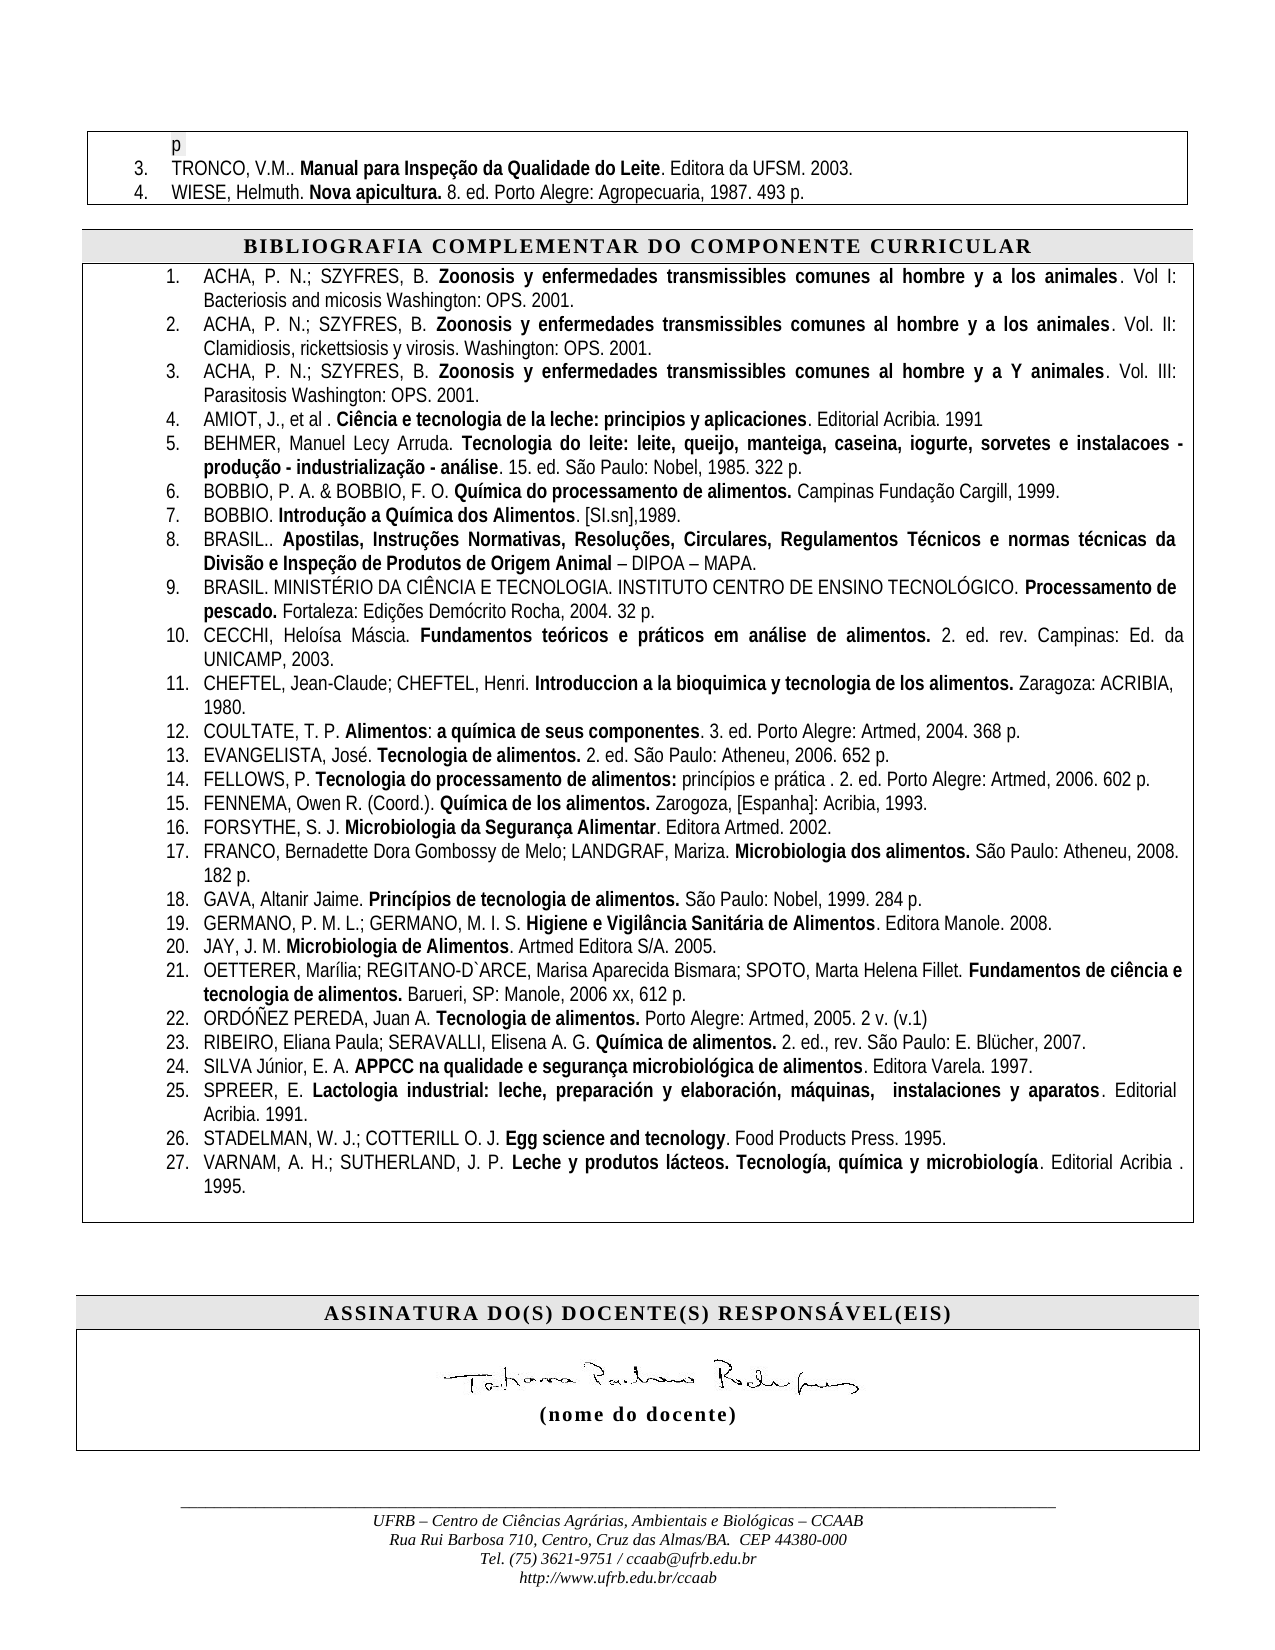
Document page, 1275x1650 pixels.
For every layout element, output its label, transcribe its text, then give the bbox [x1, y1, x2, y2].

table_cell (nome do docente) [77, 1330, 1199, 1450]
table_header ASSINATURA DO(S) DOCENTE(S) RESPONSÁVEL(EIS) [76, 1296, 1199, 1329]
picture [419, 1354, 881, 1395]
table_cell BRASIL. Ministério da Agricultura e do Abastecimento. Secretaria Nacional de Defesa Agropecuária. Lei n°30691 de 29/03/52. Alterada pelo Decreto nº 9.013, de 29 de março de 2017. Regulamento da Inspeção Industria e Sanitária de Produtos de Origem Animal. Brasília – DF, 2017. GONÇALVES, A. A. (Coord.). Tecnologia do pescado: ciência, tecnologia, inovação e legislação. São Paulo: Atheneu, 2011. 608 p TRONCO, V.M.. Manual para Inspeção da Qualidade do Leite. Editora da UFSM. 2003. WIESE, Helmuth. Nova apicultura. 8. ed. Porto Alegre: Agropecuaria, 1987. 493 p. [88, 132, 1187, 204]
table_header BIBLIOGRAFIA COMPLEMENTAR DO COMPONENTE CURRICULAR [82, 230, 1193, 262]
table_cell ACHA, P. N.; SZYFRES, B. Zoonosis y enfermedades transmissibles comunes al hombre y a los animales. Vol I: Bacteriosis and micosis Washington: OPS. 2001. ACHA, P. N.; SZYFRES, B. Zoonosis y enfermedades transmissibles comunes al hombre y a los animales. Vol. II: Clamidiosis, rickettsiosis y virosis. Washington: OPS. 2001. ACHA, P. N.; SZYFRES, B. Zoonosis y enfermedades transmissibles comunes al hombre y a Y animales. Vol. III: Parasitosis Washington: OPS. 2001. AMIOT, J., et al . Ciência e tecnologia de la leche: principios y aplicaciones. Editorial Acribia. 1991 BEHMER, Manuel Lecy Arruda. Tecnologia do leite: leite, queijo, manteiga, caseina, iogurte, sorvetes e instalacoes - produção - industrialização - análise. 15. ed. São Paulo: Nobel, 1985. 322 p. BOBBIO, P. A. & BOBBIO, F. O. Química do processamento de alimentos. Campinas Fundação Cargill, 1999. BOBBIO. Introdução a Química dos Alimentos. [SI.sn],1989. BRASIL.. Apostilas, Instruções Normativas, Resoluções, Circulares, Regulamentos Técnicos e normas técnicas da Divisão e Inspeção de Produtos de Origem Animal – DIPOA – MAPA. BRASIL. MINISTÉRIO DA CIÊNCIA E TECNOLOGIA. INSTITUTO CENTRO DE ENSINO TECNOLÓGICO. Processamento de pescado. Fortaleza: Edições Demócrito Rocha, 2004. 32 p. CECCHI, Heloísa Máscia. Fundamentos teóricos e práticos em análise de alimentos. 2. ed. rev. Campinas: Ed. da UNICAMP, 2003. CHEFTEL, Jean-Claude; CHEFTEL, Henri. Introduccion a la bioquimica y tecnologia de los alimentos. Zaragoza: ACRIBIA, 1980. COULTATE, T. P. Alimentos: a química de seus componentes. 3. ed. Porto Alegre: Artmed, 2004. 368 p. EVANGELISTA, José. Tecnologia de alimentos. 2. ed. São Paulo: Atheneu, 2006. 652 p. FELLOWS, P. Tecnologia do processamento de alimentos: princípios e prática . 2. ed. Porto Alegre: Artmed, 2006. 602 p. FENNEMA, Owen R. (Coord.). Química de los alimentos. Zarogoza, [Espanha]: Acribia, 1993. FORSYTHE, S. J. Microbiologia da Segurança Alimentar. Editora Artmed. 2002. FRANCO, Bernadette Dora Gombossy de Melo; LANDGRAF, Mariza. Microbiologia dos alimentos. São Paulo: Atheneu, 2008. 182 p. GAVA, Altanir Jaime. Princípios de tecnologia de alimentos. São Paulo: Nobel, 1999. 284 p. GERMANO, P. M. L.; GERMANO, M. I. S. Higiene e Vigilância Sanitária de Alimentos. Editora Manole. 2008. JAY, J. M. Microbiologia de Alimentos. Artmed Editora S/A. 2005. OETTERER, Marília; REGITANO-D`ARCE, Marisa Aparecida Bismara; SPOTO, Marta Helena Fillet. Fundamentos de ciência e tecnologia de alimentos. Barueri, SP: Manole, 2006 xx, 612 p. ORDÓÑEZ PEREDA, Juan A. Tecnologia de alimentos. Porto Alegre: Artmed, 2005. 2 v. (v.1) RIBEIRO, Eliana Paula; SERAVALLI, Elisena A. G. Química de alimentos. 2. ed., rev. São Paulo: E. Blücher, 2007. SILVA Júnior, E. A. APPCC na qualidade e segurança microbiológica de alimentos. Editora Varela. 1997. SPREER, E. Lactologia industrial: leche, preparación y elaboración, máquinas, instalaciones y aparatos. Editorial Acribia. 1991. STADELMAN, W. J.; COTTERILL O. J. Egg science and tecnology. Food Products Press. 1995. VARNAM, A. H.; SUTHERLAND, J. P. Leche y produtos lácteos. Tecnología, química y microbiología. Editorial Acribia . 1995. [83, 264, 1193, 1222]
